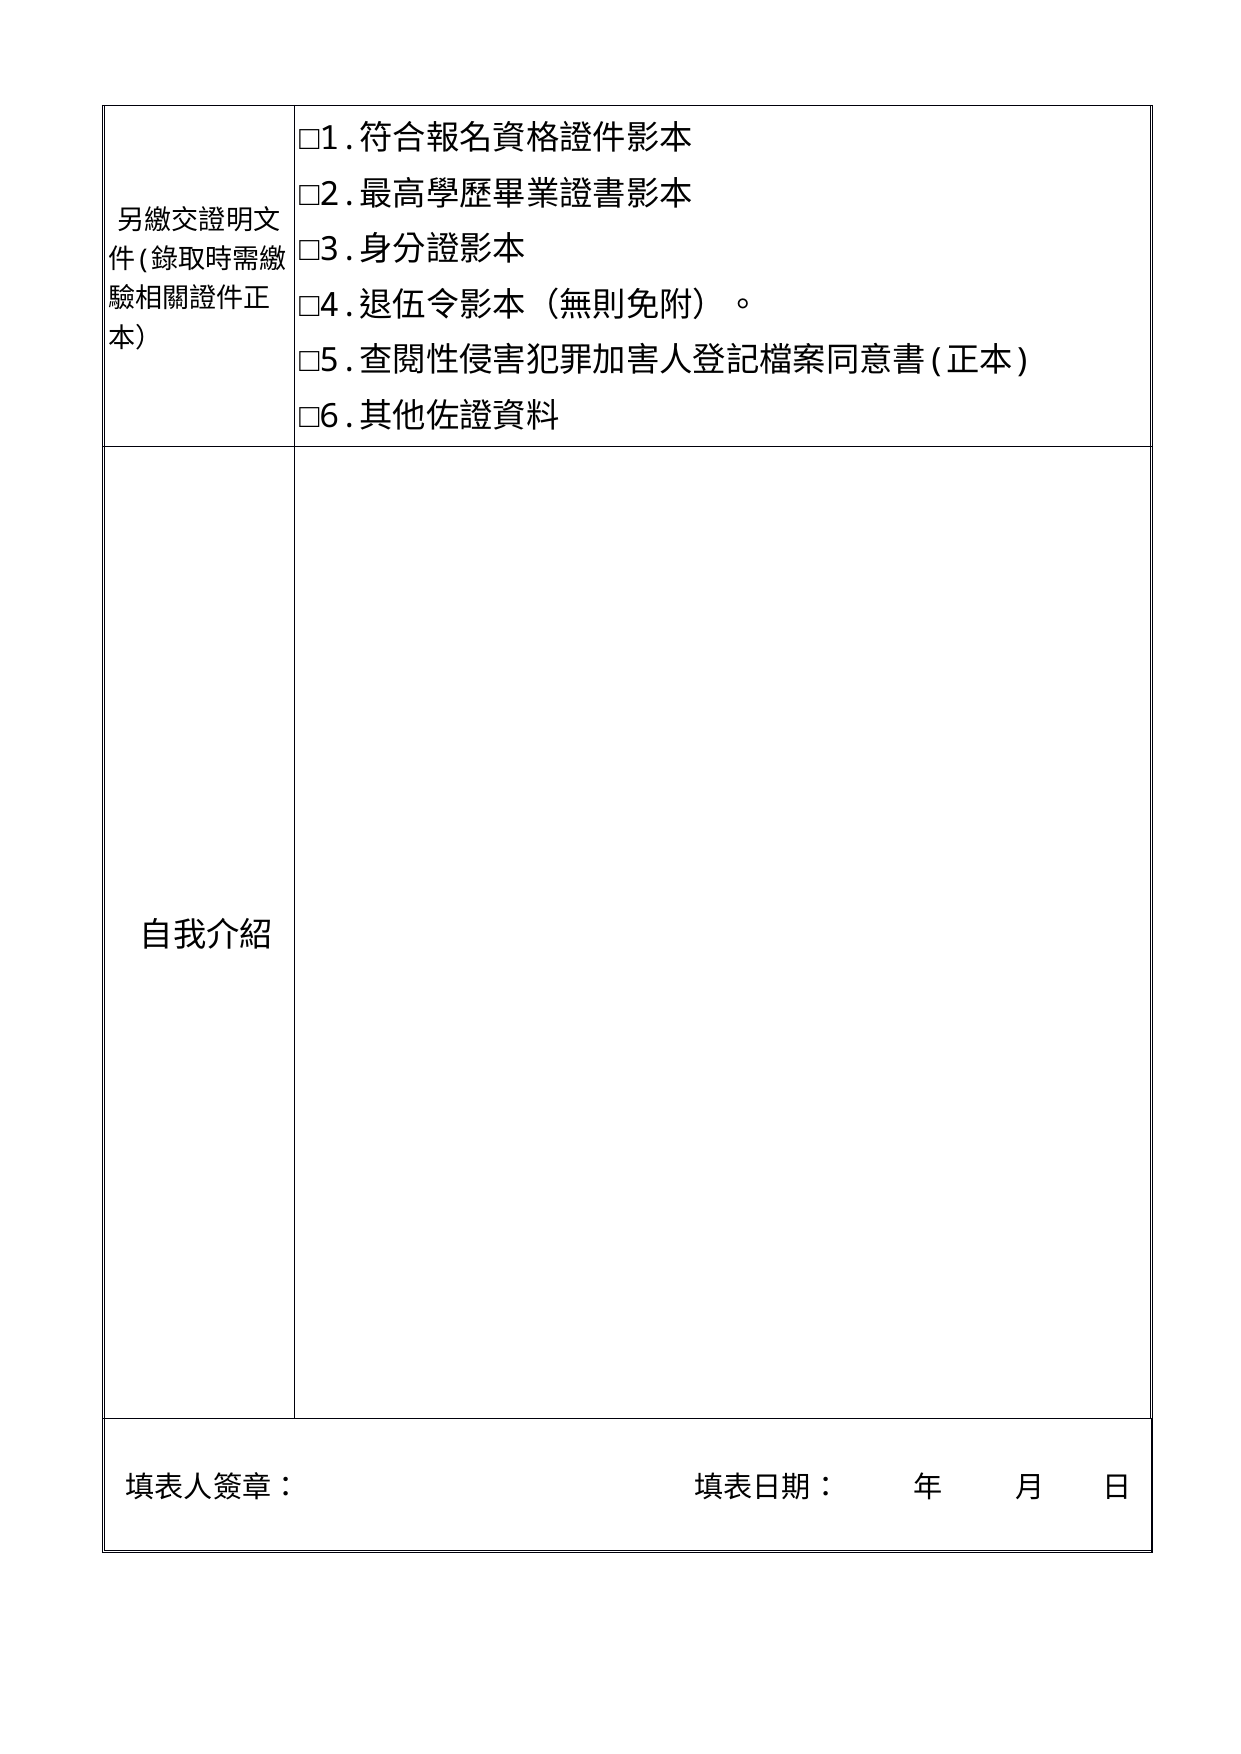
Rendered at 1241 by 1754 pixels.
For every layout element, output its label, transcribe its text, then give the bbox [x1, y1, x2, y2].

table_cell [295, 447, 1150, 1418]
table_cell □1.符合報名資格證件影本 □2.最高學歷畢業證書影本 □3.身分證影本 □4.退伍令影本（無則免附）。 □5.查閱性侵害犯罪加害人登記檔案同意書(正本) □6.其他佐證資料 [295, 106, 1150, 446]
table_cell 另繳交證明文件(錄取時需繳驗相關證件正本） [105, 106, 294, 446]
table_cell 自我介紹 [105, 447, 294, 1418]
table_cell 填表人簽章： 填表日期： 年 月 日 [105, 1419, 1151, 1549]
